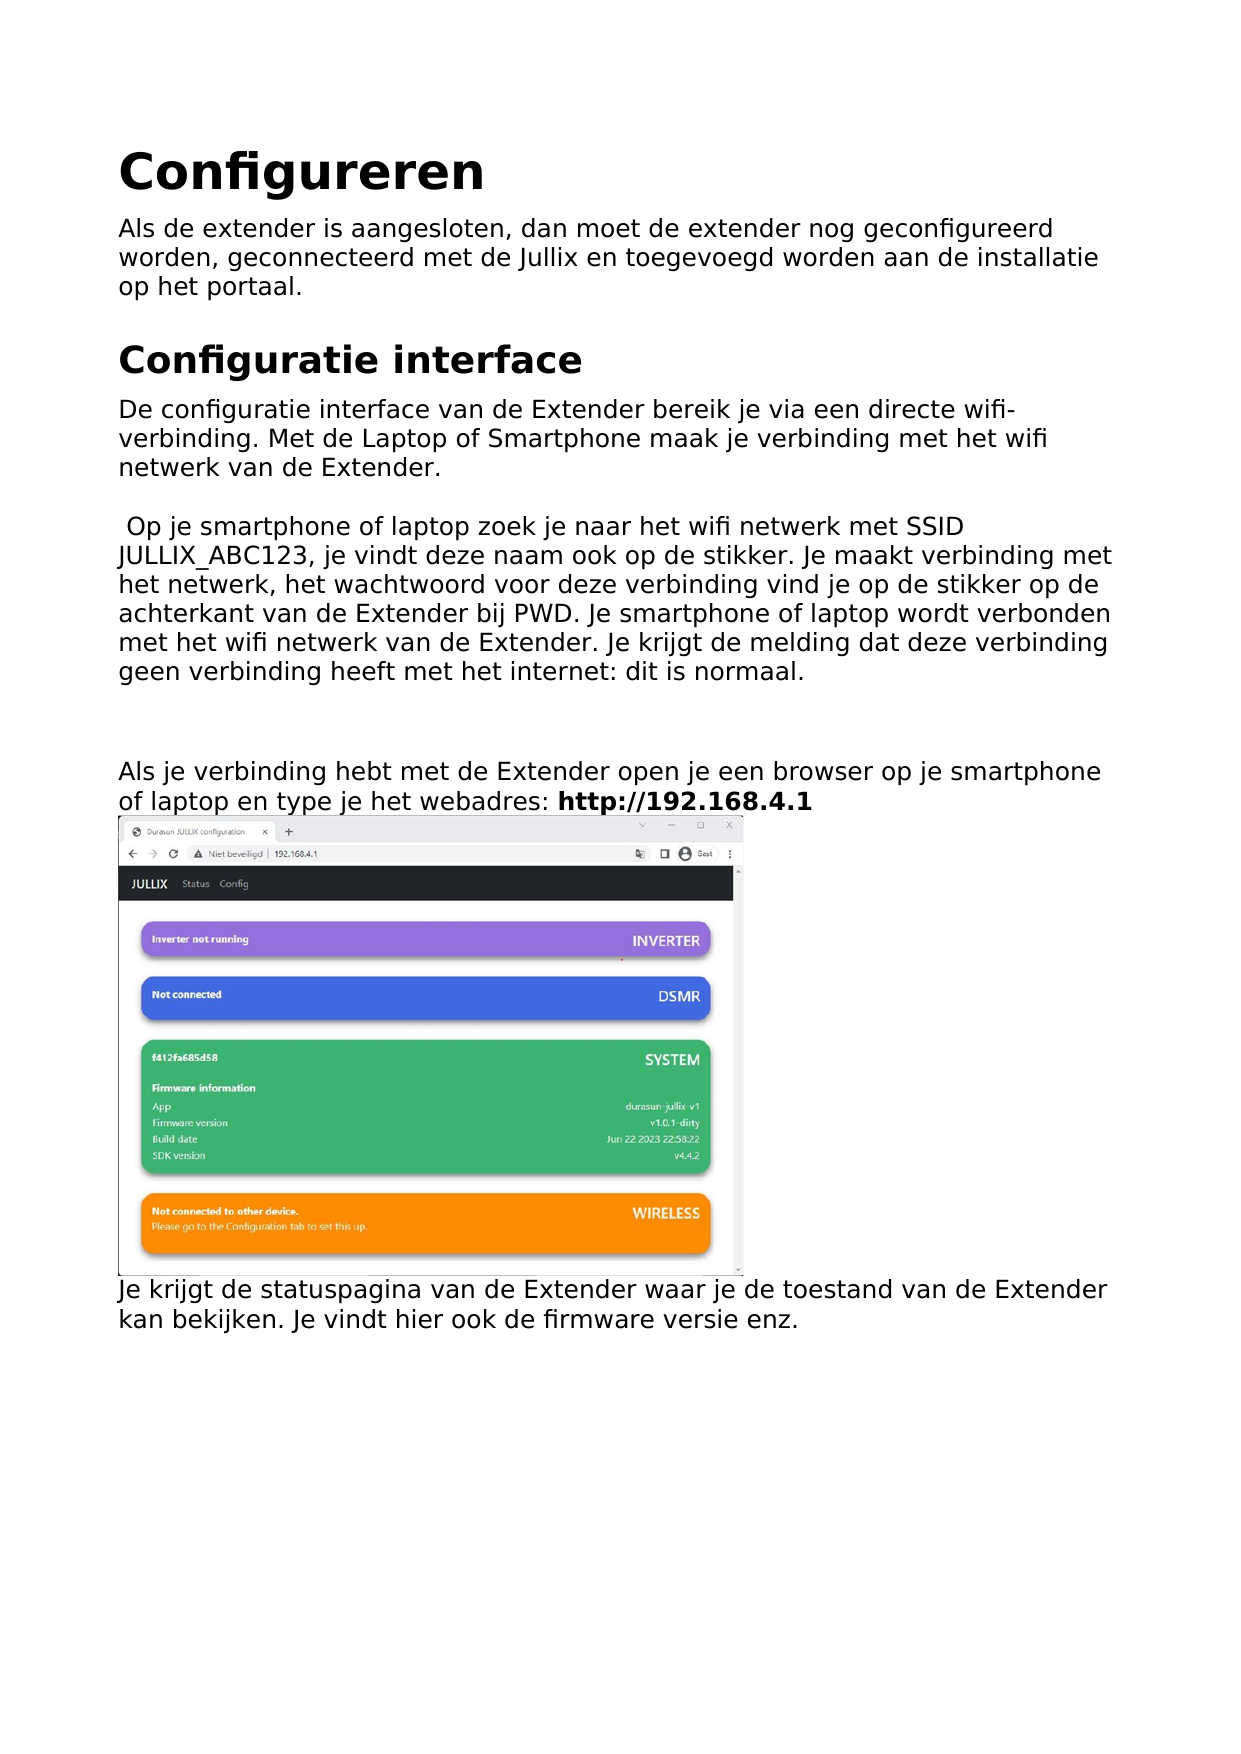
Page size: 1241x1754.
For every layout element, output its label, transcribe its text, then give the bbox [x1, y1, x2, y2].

text Als je verbinding hebt met de Extender open je een browser op je smartphone of laptop en type je het webadres: http://192.168.4.1 Je krijgt de statuspagina van de Extender waar je de toestand van de Extender kan bekijken. Je vindt hier ook de firmware versie enz. [118, 728, 1122, 1363]
subtitle Configureren [118, 143, 1122, 201]
picture [118, 815, 744, 1276]
text De configuratie interface van de Extender bereik je via een directe wifi-verbinding. Met de Laptop of Smartphone maak je verbinding met het wifi netwerk van de Extender. Op je smartphone of laptop zoek je naar het wifi netwerk met SSID JULLIX_ABC123, je vindt deze naam ook op de stikker. Je maakt verbinding met het netwerk, het wachtwoord voor deze verbinding vind je op de stikker op de achterkant van de Extender bij PWD. Je smartphone of laptop wordt verbonden met het wifi netwerk van de Extender. Je krijgt de melding dat deze verbinding geen verbinding heeft met het internet: dit is normaal. [118, 395, 1122, 716]
subtitle Configuratie interface [118, 339, 1122, 382]
text Als de extender is aangesloten, dan moet de extender nog geconfigureerd worden, geconnecteerd met de Jullix en toegevoegd worden aan de installatie op het portaal. [118, 214, 1122, 301]
